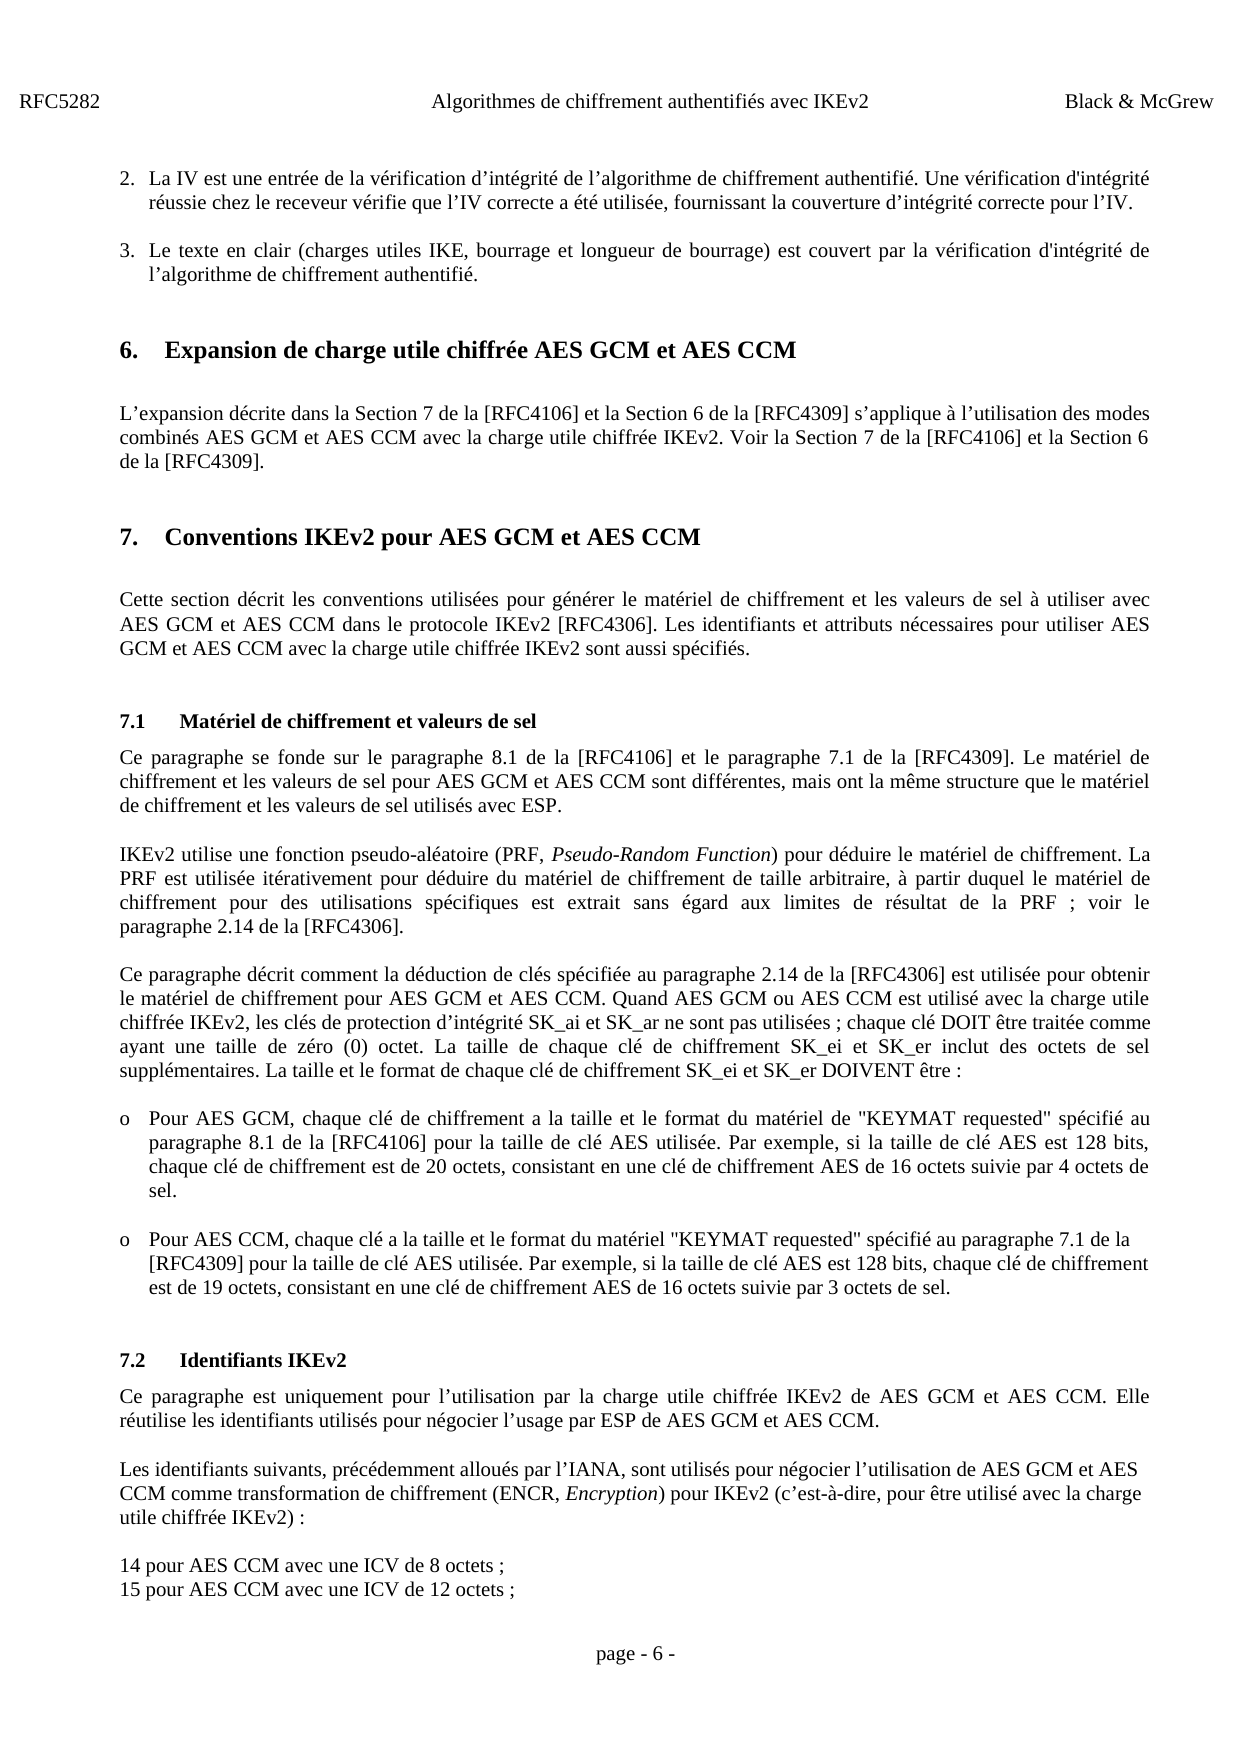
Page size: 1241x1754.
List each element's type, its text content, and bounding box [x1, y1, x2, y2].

text 2. La IV est une entrée de la vérification d’intégrité de l’algorithme de chiffrement authentifié. Une vérification d'intégrité réussie chez le receveur vérifie que l’IV correcte a été utilisée, fournissant la couverture d’intégrité correcte pour l’IV. [119, 166, 1152, 214]
text Ce paragraphe se fonde sur le paragraphe 8.1 de la [RFC4106] et le paragraphe 7.1 de la [RFC4309]. Le matériel de chiffrement et les valeurs de sel pour AES GCM et AES CCM sont différentes, mais ont la même structure que le matériel de chiffrement et les valeurs de sel utilisés avec ESP. [119, 745, 1152, 817]
text 15 pour AES CCM avec une ICV de 12 octets ; [119, 1577, 1152, 1601]
text Ce paragraphe est uniquement pour l’utilisation par la charge utile chiffrée IKEv2 de AES GCM et AES CCM. Elle réutilise les identifiants utilisés pour négocier l’usage par ESP de AES GCM et AES CCM. [119, 1384, 1152, 1432]
text 14 pour AES CCM avec une ICV de 8 octets ; [119, 1553, 1152, 1577]
text Ce paragraphe décrit comment la déduction de clés spécifiée au paragraphe 2.14 de la [RFC4306] est utilisée pour obtenir le matériel de chiffrement pour AES GCM et AES CCM. Quand AES GCM ou AES CCM est utilisé avec la charge utile chiffrée IKEv2, les clés de protection d’intégrité SK_ai et SK_ar ne sont pas utilisées ; chaque clé DOIT être traitée comme ayant une taille de zéro (0) octet. La taille de chaque clé de chiffrement SK_ei et SK_er inclut des octets de sel supplémentaires. La taille et le format de chaque clé de chiffrement SK_ei et SK_er DOIVENT être : [119, 962, 1152, 1082]
text o Pour AES GCM, chaque clé de chiffrement a la taille et le format du matériel de "KEYMAT requested" spécifié au paragraphe 8.1 de la [RFC4106] pour la taille de clé AES utilisée. Par exemple, si la taille de clé AES est 128 bits, chaque clé de chiffrement est de 20 octets, consistant en une clé de chiffrement AES de 16 octets suivie par 4 octets de sel. [119, 1106, 1152, 1202]
subtitle 7.2 Identifiants IKEv2 [119, 1348, 1152, 1372]
text L’expansion décrite dans la Section 7 de la [RFC4106] et la Section 6 de la [RFC4309] s’applique à l’utilisation des modes combinés AES GCM et AES CCM avec la charge utile chiffrée IKEv2. Voir la Section 7 de la [RFC4106] et la Section 6 de la [RFC4309]. [119, 401, 1152, 473]
text o Pour AES CCM, chaque clé a la taille et le format du matériel "KEYMAT requested" spécifié au paragraphe 7.1 de la [RFC4309] pour la taille de clé AES utilisée. Par exemple, si la taille de clé AES est 128 bits, chaque clé de chiffrement est de 19 octets, consistant en une clé de chiffrement AES de 16 octets suivie par 3 octets de sel. [119, 1226, 1152, 1299]
text Cette section décrit les conventions utilisées pour générer le matériel de chiffrement et les valeurs de sel à utiliser avec AES GCM et AES CCM dans le protocole IKEv2 [RFC4306]. Les identifiants et attributs nécessaires pour utiliser AES GCM et AES CCM avec la charge utile chiffrée IKEv2 sont aussi spécifiés. [119, 587, 1152, 659]
subtitle 6. Expansion de charge utile chiffrée AES GCM et AES CCM [119, 336, 1152, 364]
subtitle 7. Conventions IKEv2 pour AES GCM et AES CCM [119, 522, 1152, 551]
text 3. Le texte en clair (charges utiles IKE, bourrage et longueur de bourrage) est couvert par la vérification d'intégrité de l’algorithme de chiffrement authentifié. [119, 238, 1152, 286]
text IKEv2 utilise une fonction pseudo-aléatoire (PRF, Pseudo-Random Function) pour déduire le matériel de chiffrement. La PRF est utilisée itérativement pour déduire du matériel de chiffrement de taille arbitraire, à partir duquel le matériel de chiffrement pour des utilisations spécifiques est extrait sans égard aux limites de résultat de la PRF ; voir le paragraphe 2.14 de la [RFC4306]. [119, 841, 1152, 938]
subtitle 7.1 Matériel de chiffrement et valeurs de sel [119, 709, 1152, 733]
text Les identifiants suivants, précédemment alloués par l’IANA, sont utilisés pour négocier l’utilisation de AES GCM et AES CCM comme transformation de chiffrement (ENCR, Encryption) pour IKEv2 (c’est-à-dire, pour être utilisé avec la charge utile chiffrée IKEv2) : [119, 1456, 1152, 1529]
